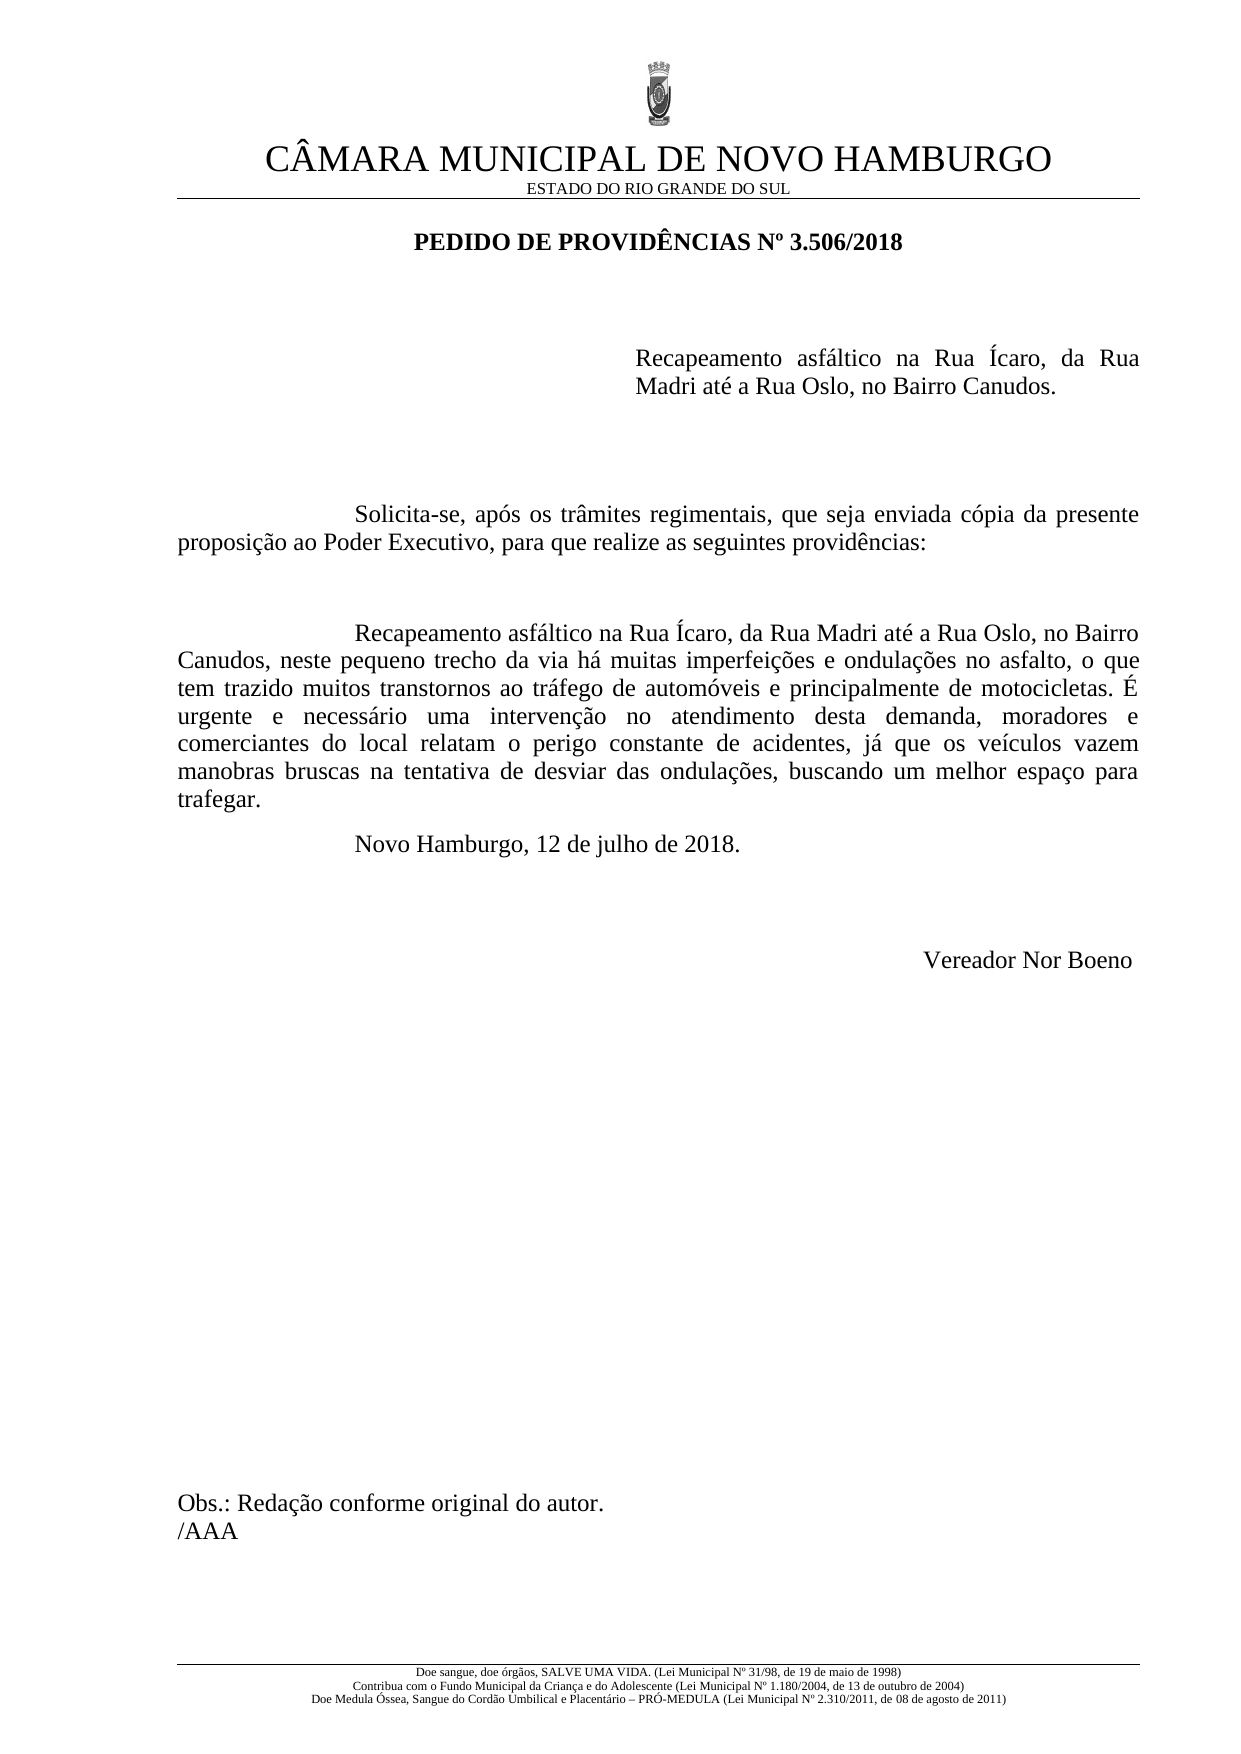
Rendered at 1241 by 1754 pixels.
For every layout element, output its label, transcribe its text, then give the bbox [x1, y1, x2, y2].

text PEDIDO DE PROVIDÊNCIAS Nº 3.506/2018 [177, 228, 1140, 256]
text Recapeamento asfáltico na Rua Ícaro, da Rua Madri até a Rua Oslo, no Bairro Canudos, neste pequeno trecho da via há muitas imperfeições e ondulações no asfalto, o que tem trazido muitos transtornos ao tráfego de automóveis e principalmente de motocicletas. É urgente e necessário uma intervenção no atendimento desta demanda, moradores e comerciantes do local relatam o perigo constante de acidentes, já que os veículos vazem manobras bruscas na tentativa de desviar das ondulações, buscando um melhor espaço para trafegar. [177, 619, 1140, 813]
text Vereador Nor Boeno [915, 947, 1140, 974]
text Novo Hamburgo, 12 de julho de 2018. [177, 830, 1140, 858]
text /AAA [177, 1517, 1140, 1545]
text Solicita-se, após os trâmites regimentais, que seja enviada cópia da presente proposição ao Poder Executivo, para que realize as seguintes providências: [177, 500, 1140, 556]
text Obs.: Redação conforme original do autor. [177, 1489, 1140, 1517]
text Recapeamento asfáltico na Rua Ícaro, da Rua Madri até a Rua Oslo, no Bairro Canudos. [635, 344, 1140, 400]
